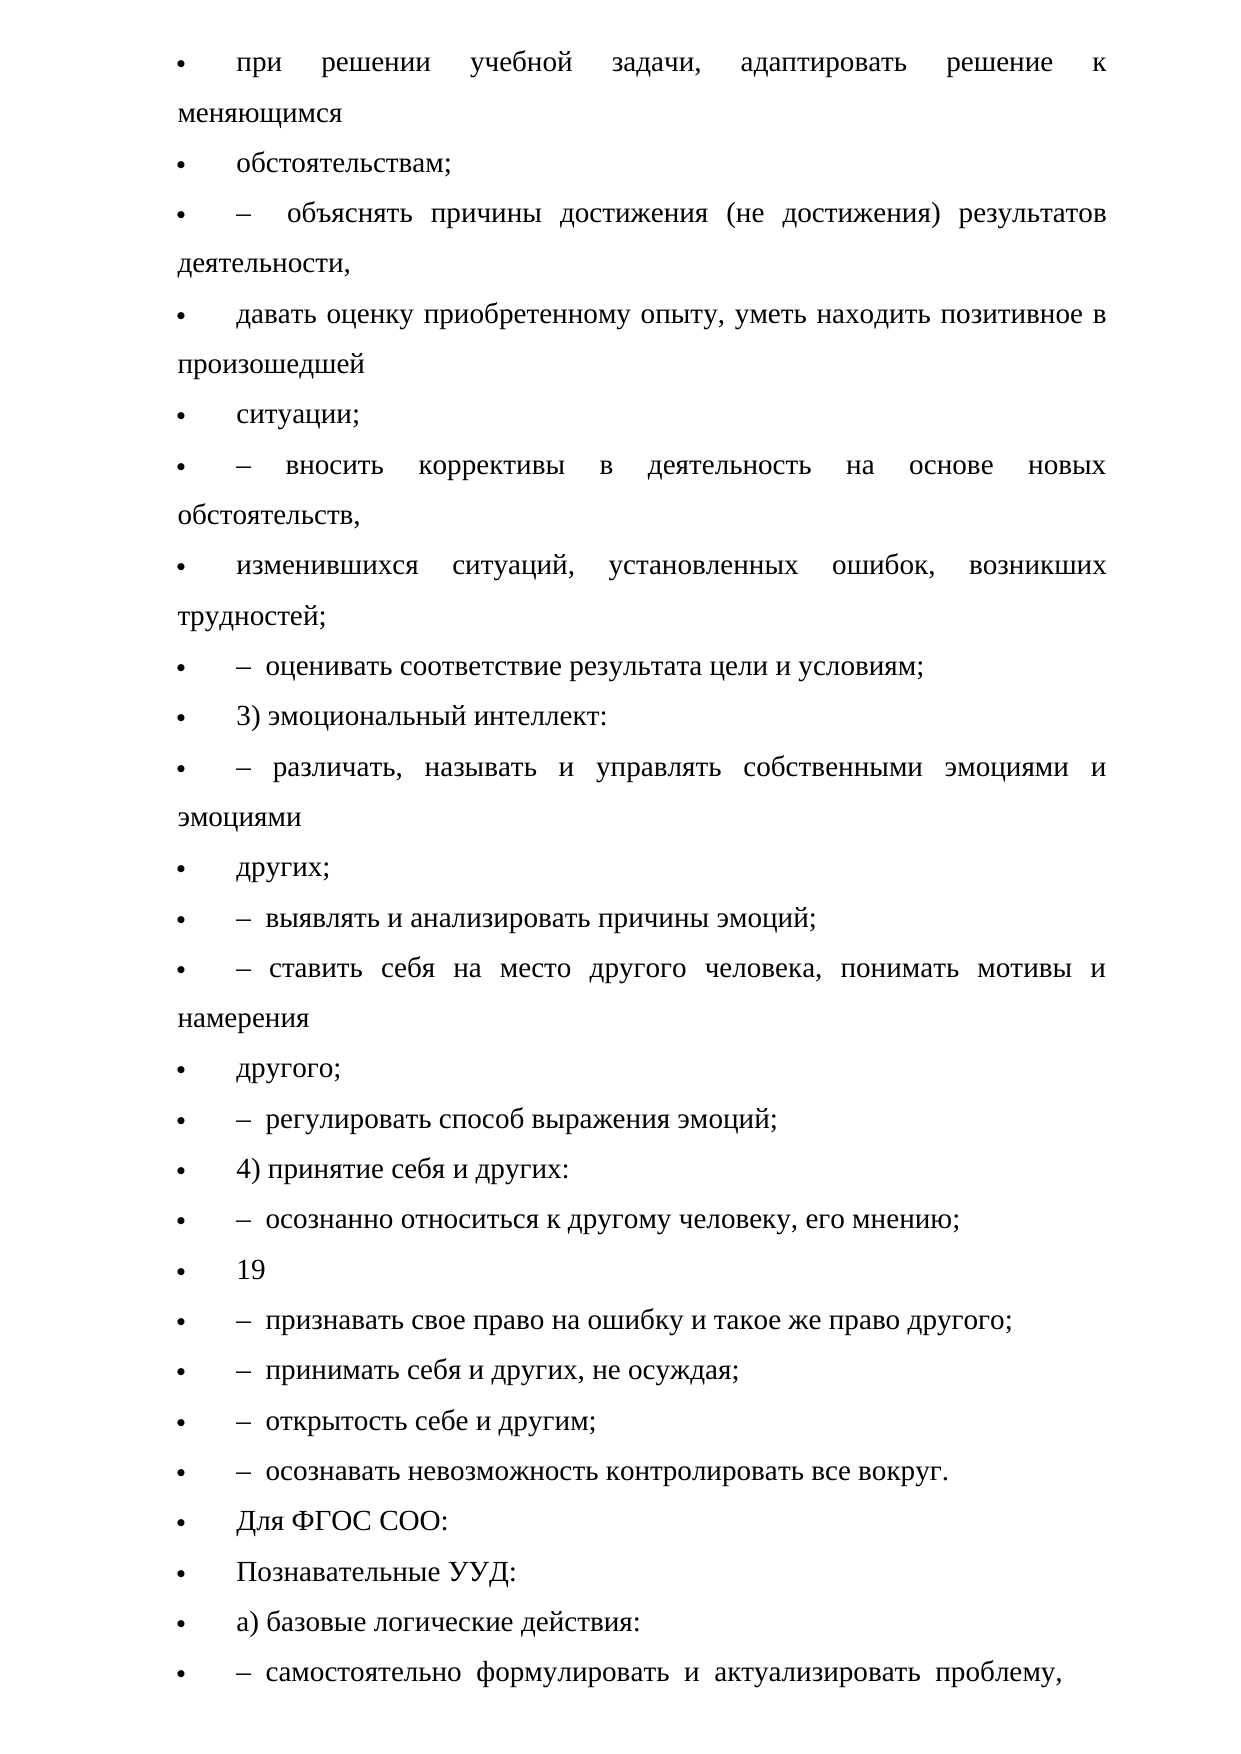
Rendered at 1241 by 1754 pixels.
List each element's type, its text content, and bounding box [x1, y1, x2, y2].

list ‒ открытость себе и другим; [177, 1403, 1107, 1436]
list других; [177, 849, 1107, 883]
list 19 [177, 1252, 1107, 1285]
list обстоятельствам; [177, 145, 1107, 178]
list 4) принятие себя и других: [177, 1151, 1107, 1185]
list ‒ оценивать соответствие результата цели и условиям; [177, 648, 1107, 682]
list ‒ ставить себя на место другого человека, понимать мотивы и намерения [177, 950, 1107, 1034]
list ‒ самостоятельно формулировать и актуализировать проблему, [177, 1654, 1107, 1688]
list ‒ выявлять и анализировать причины эмоций; [177, 900, 1107, 933]
list ‒ объяснять причины достижения (не достижения) результатов деятельности, [177, 195, 1107, 279]
list Для ФГОС СОО: [177, 1503, 1107, 1537]
list другого; [177, 1051, 1107, 1084]
list а) базовые логические действия: [177, 1604, 1107, 1638]
list ‒ осознавать невозможность контролировать все вокруг. [177, 1453, 1107, 1487]
list при решении учебной задачи, адаптировать решение к меняющимся [177, 44, 1107, 128]
list изменившихся ситуаций, установленных ошибок, возникших трудностей; [177, 547, 1107, 631]
list ‒ признавать свое право на ошибку и такое же право другого; [177, 1302, 1107, 1336]
list ‒ регулировать способ выражения эмоций; [177, 1101, 1107, 1134]
list 3) эмоциональный интеллект: [177, 698, 1107, 732]
list Познавательные УУД: [177, 1554, 1107, 1587]
list давать оценку приобретенному опыту, уметь находить позитивное в произошедшей [177, 296, 1107, 380]
list ситуации; [177, 397, 1107, 430]
list ‒ различать, называть и управлять собственными эмоциями и эмоциями [177, 749, 1107, 833]
list ‒ осознанно относиться к другому человеку, его мнению; [177, 1202, 1107, 1235]
list ‒ вносить коррективы в деятельность на основе новых обстоятельств, [177, 447, 1107, 531]
list ‒ принимать себя и других, не осуждая; [177, 1352, 1107, 1386]
